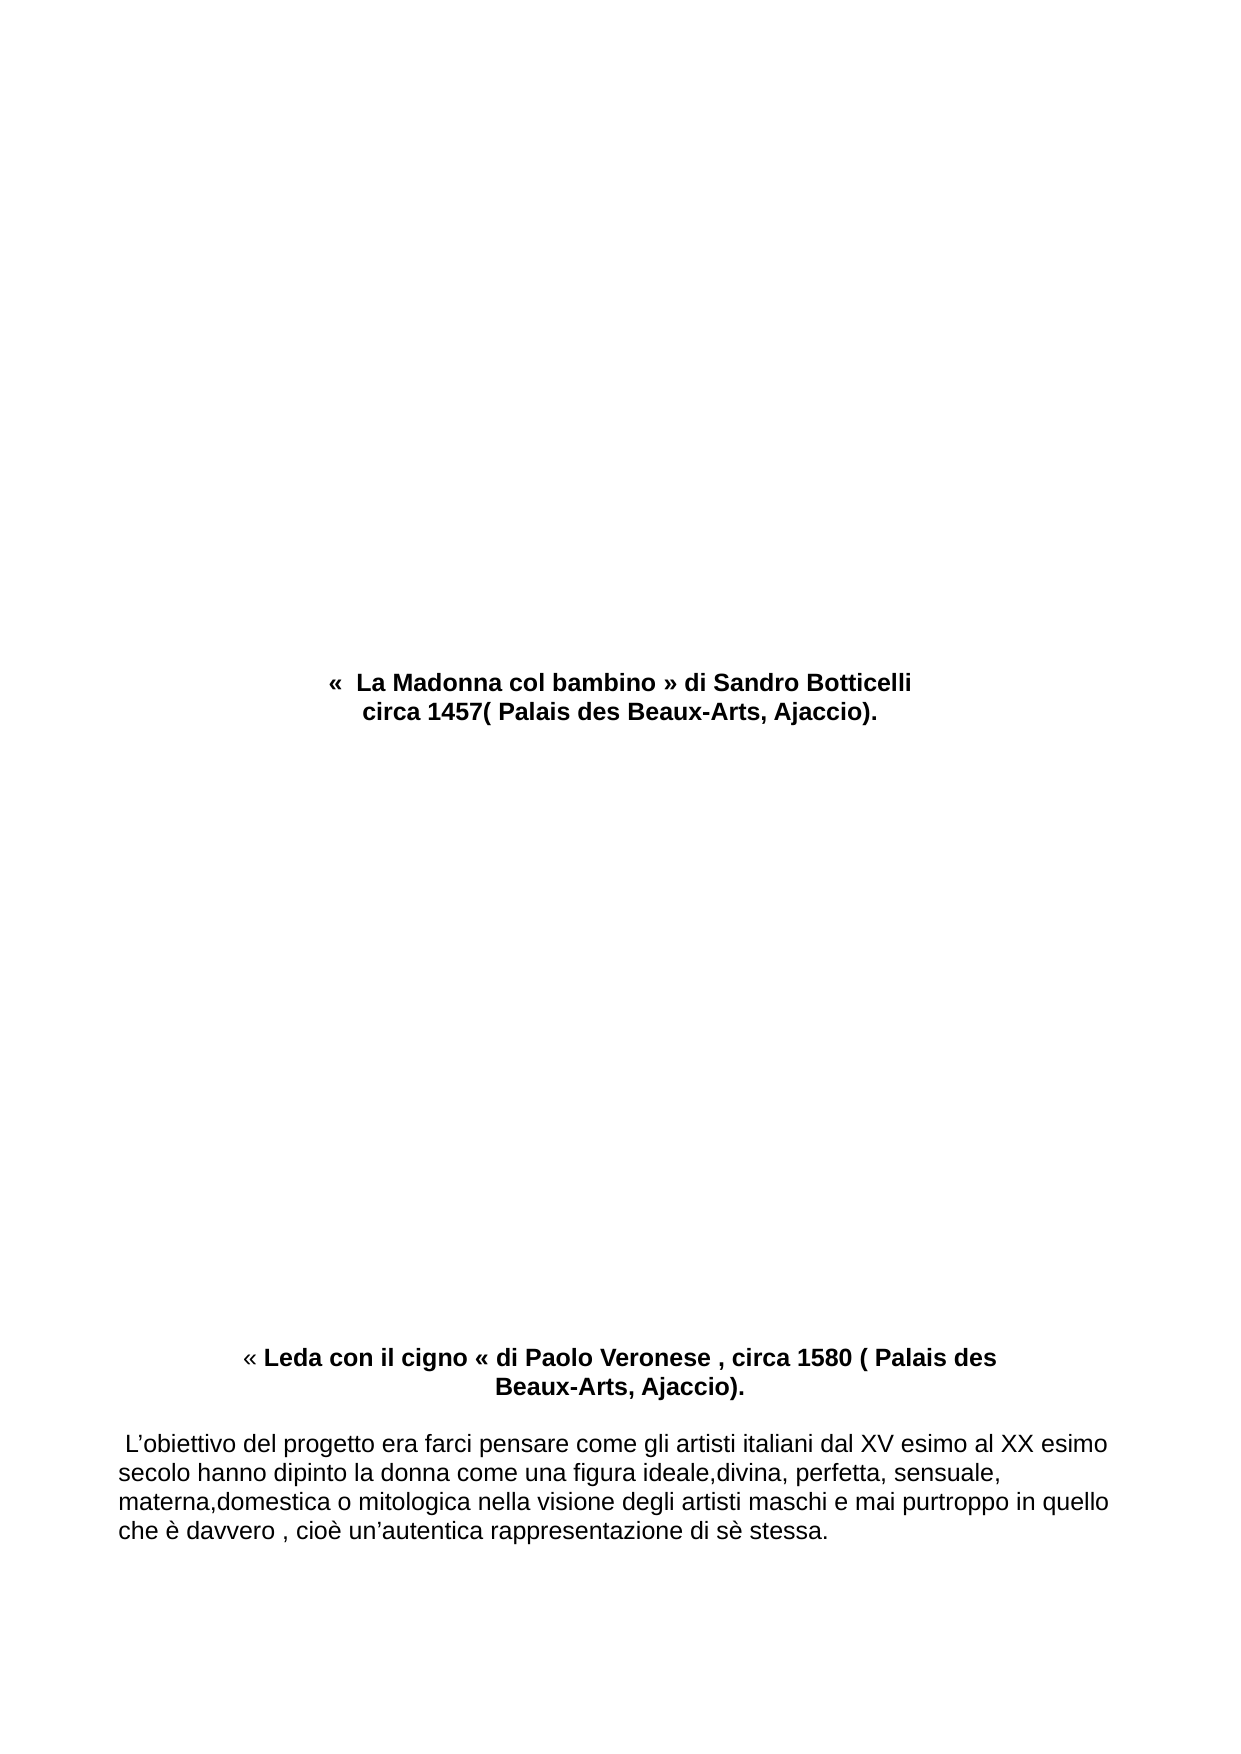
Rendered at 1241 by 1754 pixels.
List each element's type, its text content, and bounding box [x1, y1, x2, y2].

text L’obiettivo del progetto era farci pensare come gli artisti italiani dal XV esimo al XX esimo secolo hanno dipinto la donna come una figura ideale,divina, perfetta, sensuale, materna,domestica o mitologica nella visione degli artisti maschi e mai purtroppo in quello che è davvero , cioè un’autentica rappresentazione di sè stessa. [118, 1429, 1122, 1544]
text « La Madonna col bambino » di Sandro Botticelli [118, 668, 1122, 697]
text « Leda con il cigno « di Paolo Veronese , circa 1580 ( Palais des [118, 1343, 1122, 1372]
text Beaux-Arts, Ajaccio). [118, 1372, 1122, 1401]
text circa 1457( Palais des Beaux-Arts, Ajaccio). [118, 697, 1122, 726]
